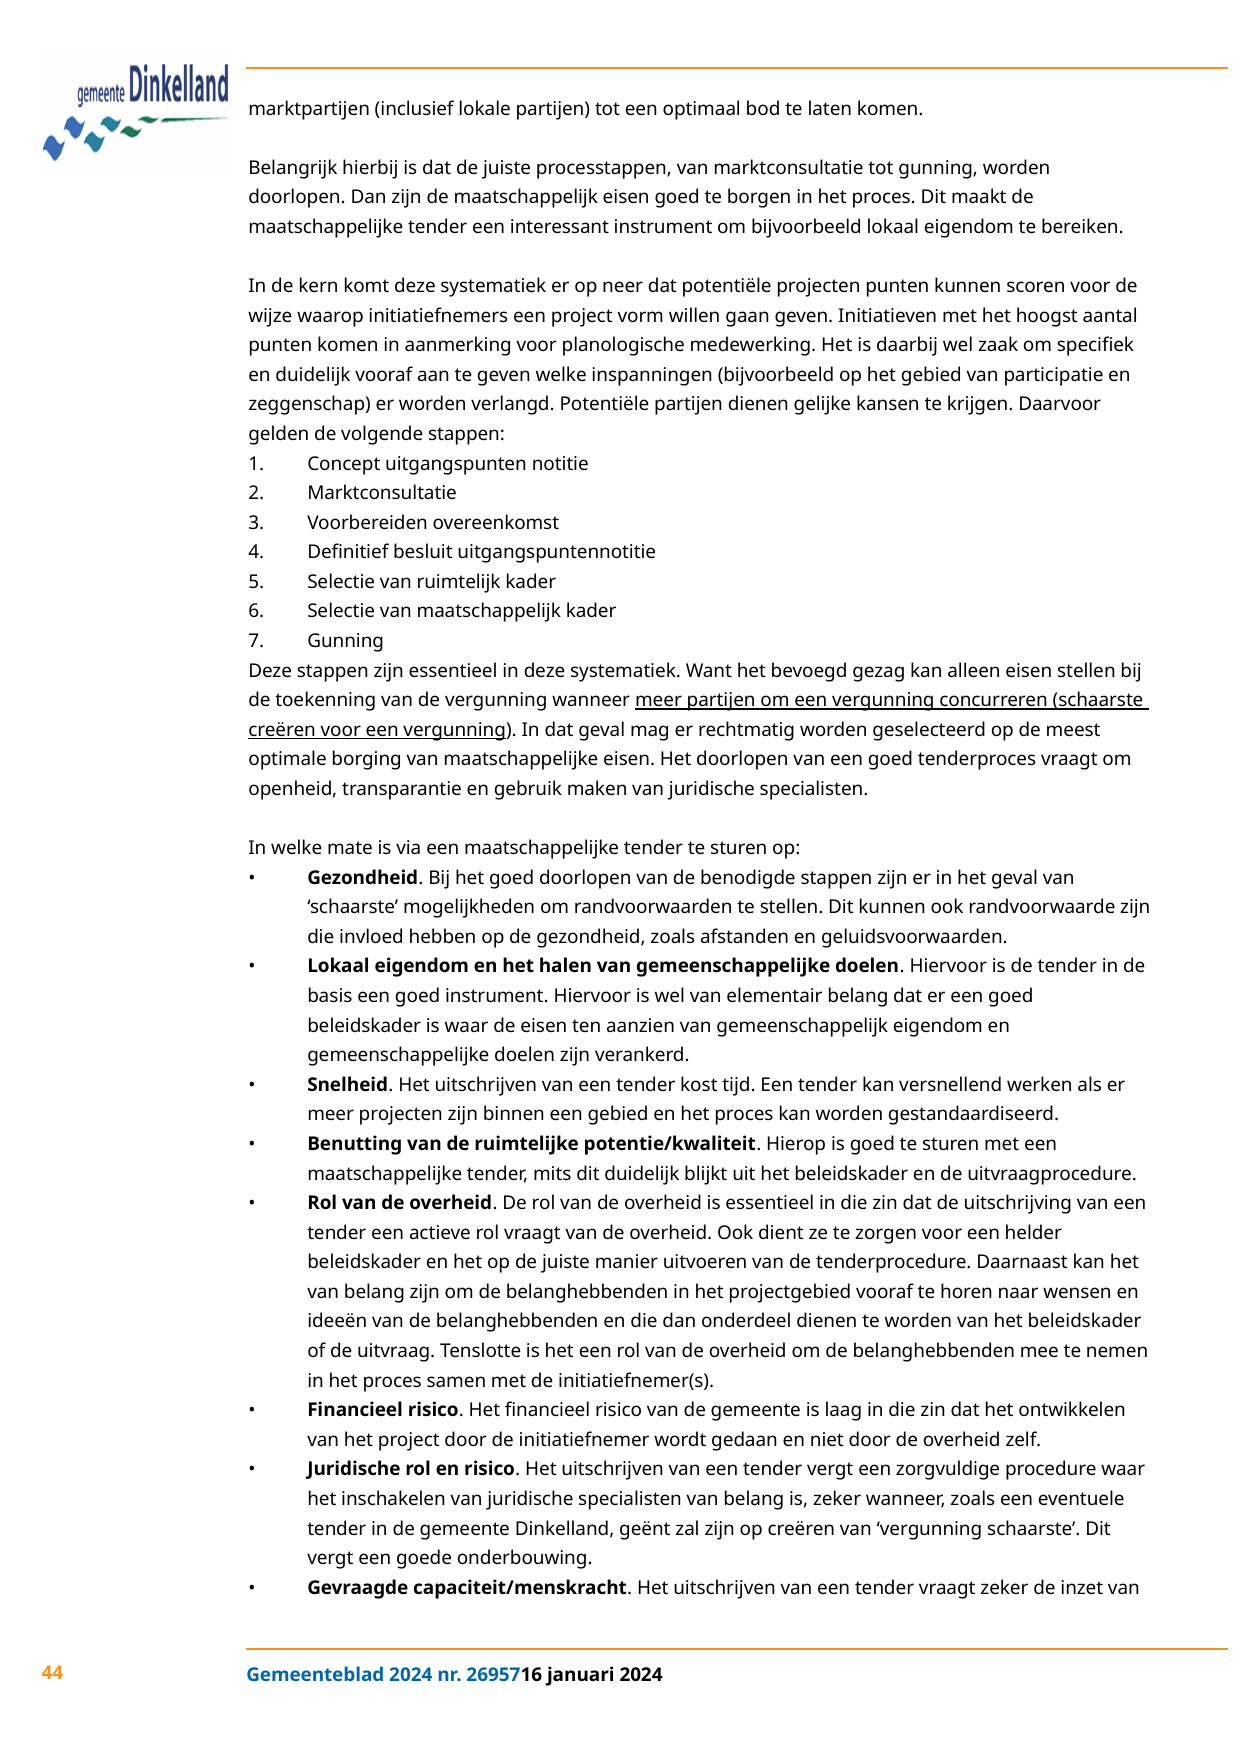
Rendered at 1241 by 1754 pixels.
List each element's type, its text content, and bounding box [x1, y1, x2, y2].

list Lokaal eigendom en het halen van gemeenschappelijke doelen. Hiervoor is de tender in de basis een goed instrument. Hiervoor is wel van elementair belang dat er een goed beleidskader is waar de eisen ten aanzien van gemeenschappelijk eigendom en gemeenschappelijke doelen zijn verankerd. [248, 953, 1152, 1067]
text Belangrijk hierbij is dat de juiste processtappen, van marktconsultatie tot gunning, worden doorlopen. Dan zijn de maatschappelijk eisen goed te borgen in het proces. Dit maakt de maatschappelijke tender een interessant instrument om bijvoorbeeld lokaal eigendom te bereiken. [248, 154, 1152, 239]
list Selectie van ruimtelijk kader [248, 568, 1152, 594]
list Gevraagde capaciteit/menskracht. Het uitschrijven van een tender vraagt zeker de inzet van [248, 1574, 1152, 1600]
list Gezondheid. Bij het goed doorlopen van de benodigde stappen zijn er in het geval van ‘schaarste’ mogelijkheden om randvoorwaarden te stellen. Dit kunnen ook randvoorwaarde zijn die invloed hebben op de gezondheid, zoals afstanden en geluidsvoorwaarden. [248, 864, 1152, 949]
list Definitief besluit uitgangspuntennotitie [248, 538, 1152, 564]
list Benutting van de ruimtelijke potentie/kwaliteit. Hierop is goed te sturen met een maatschappelijke tender, mits dit duidelijk blijkt uit het beleidskader en de uitvraagprocedure. [248, 1130, 1152, 1186]
text In de kern komt deze systematiek er op neer dat potentiële projecten punten kunnen scoren voor de wijze waarop initiatiefnemers een project vorm willen gaan geven. Initiatieven met het hoogst aantal punten komen in aanmerking voor planologische medewerking. Het is daarbij wel zaak om specifiek en duidelijk vooraf aan te geven welke inspanningen (bijvoorbeeld op het gebied van participatie en zeggenschap) er worden verlangd. Potentiële partijen dienen gelijke kansen te krijgen. Daarvoor gelden de volgende stappen: [248, 272, 1152, 446]
list Concept uitgangspunten notitie [248, 450, 1152, 476]
picture [41, 47, 231, 172]
list Juridische rol en risico. Het uitschrijven van een tender vergt een zorgvuldige procedure waar het inschakelen van juridische specialisten van belang is, zeker wanneer, zoals een eventuele tender in de gemeente Dinkelland, geënt zal zijn op creëren van ‘vergunning schaarste’. Dit vergt een goede onderbouwing. [248, 1456, 1152, 1570]
list Snelheid. Het uitschrijven van een tender kost tijd. Een tender kan versnellend werken als er meer projecten zijn binnen een gebied en het proces kan worden gestandaardiseerd. [248, 1071, 1152, 1126]
text In welke mate is via een maatschappelijke tender te sturen op: [248, 834, 1152, 860]
text marktpartijen (inclusief lokale partijen) tot een optimaal bod te laten komen. [248, 95, 1152, 121]
list Rol van de overheid. De rol van de overheid is essentieel in die zin dat de uitschrijving van een tender een actieve rol vraagt van de overheid. Ook dient ze te zorgen voor een helder beleidskader en het op de juiste manier uitvoeren van de tenderprocedure. Daarnaast kan het van belang zijn om de belanghebbenden in het projectgebied vooraf te horen naar wensen en ideeën van de belanghebbenden en die dan onderdeel dienen te worden van het beleidskader of de uitvraag. Tenslotte is het een rol van de overheid om de belanghebbenden mee te nemen in het proces samen met de initiatiefnemer(s). [248, 1189, 1152, 1393]
list Marktconsultatie [248, 479, 1152, 505]
list Gunning [248, 627, 1152, 653]
text Deze stappen zijn essentieel in deze systematiek. Want het bevoegd gezag kan alleen eisen stellen bij de toekenning van de vergunning wanneer meer partijen om een vergunning concurreren (schaarste creëren voor een vergunning). In dat geval mag er rechtmatig worden geselecteerd op de meest optimale borging van maatschappelijke eisen. Het doorlopen van een goed tenderproces vraagt om openheid, transparantie en gebruik maken van juridische specialisten. [248, 657, 1152, 801]
list Voorbereiden overeenkomst [248, 509, 1152, 535]
list Selectie van maatschappelijk kader [248, 598, 1152, 623]
list Financieel risico. Het financieel risico van de gemeente is laag in die zin dat het ontwikkelen van het project door de initiatiefnemer wordt gedaan en niet door de overheid zelf. [248, 1396, 1152, 1452]
